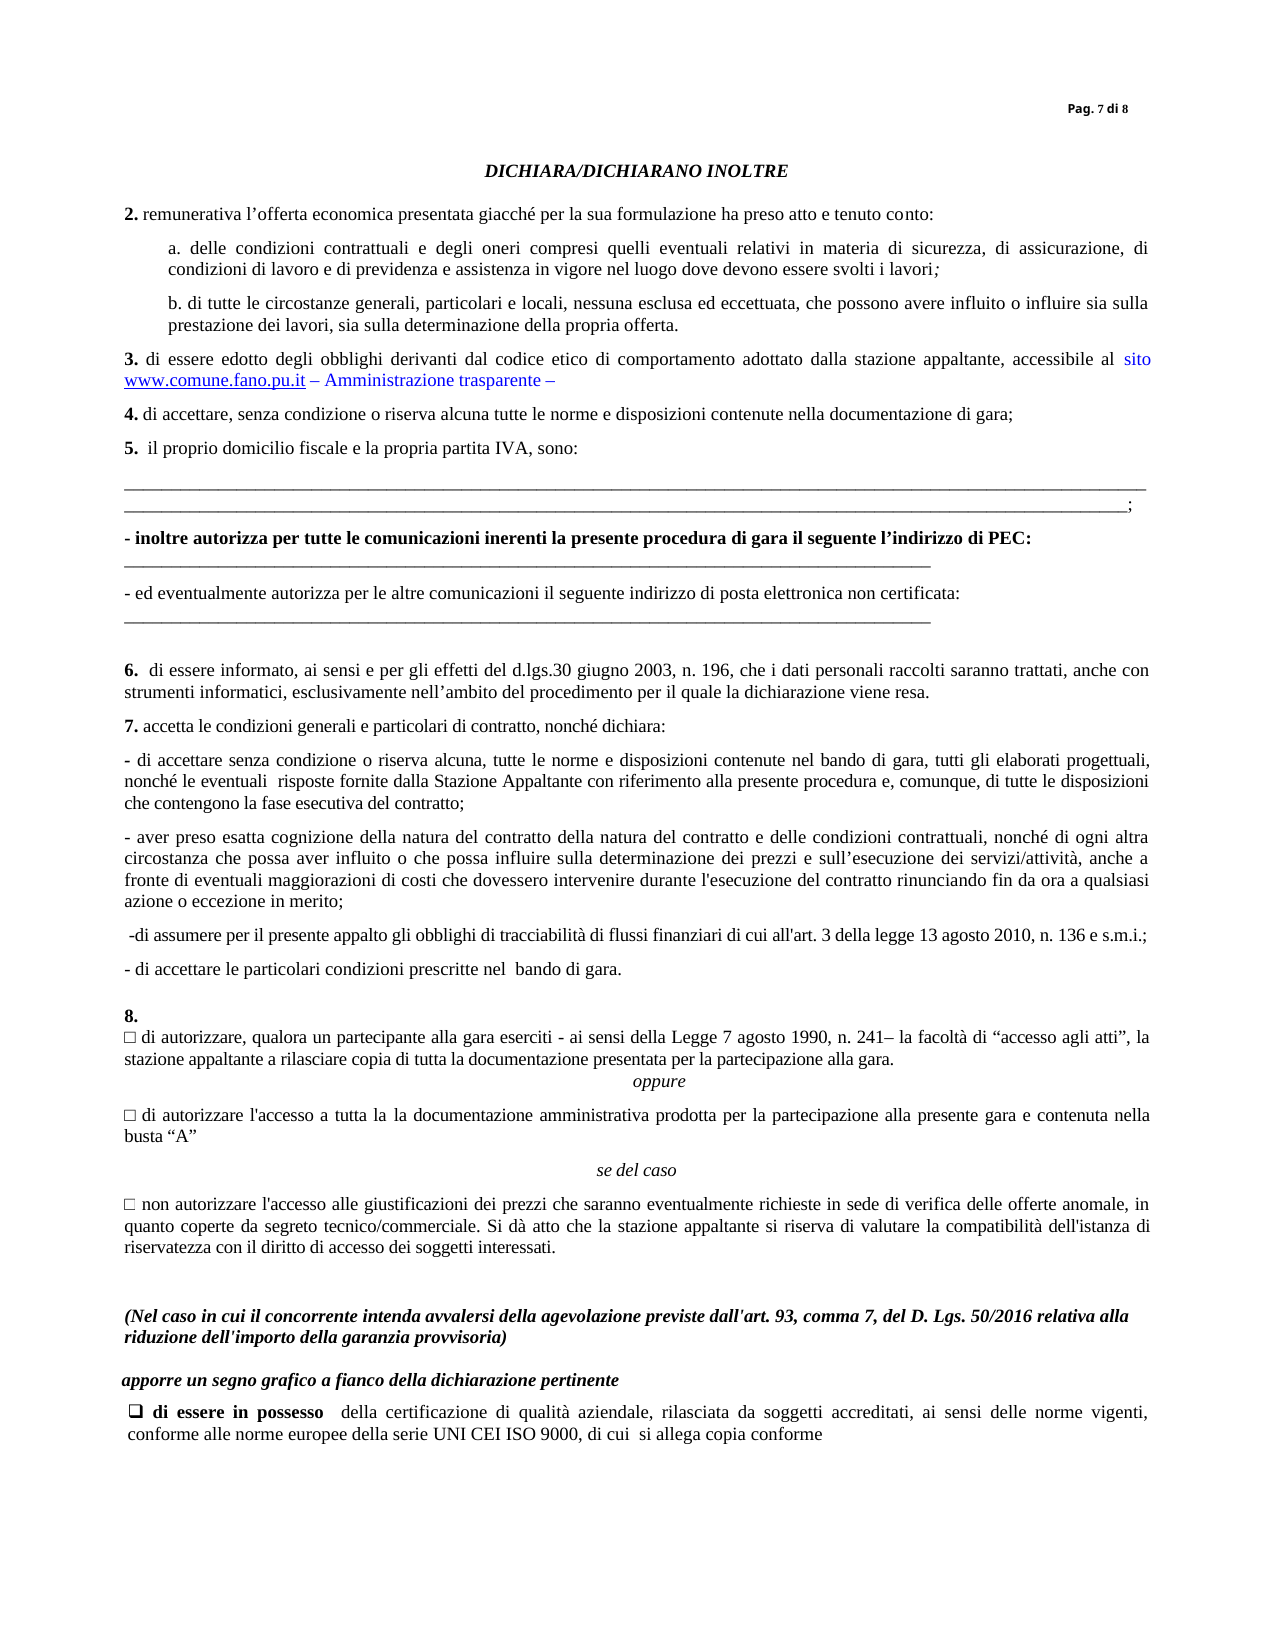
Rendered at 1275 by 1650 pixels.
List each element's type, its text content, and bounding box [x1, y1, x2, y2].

text 8. [124, 1005, 1151, 1026]
text □ di autorizzare l'accesso a tutta la la documentazione amministrativa prodotta per la partecipazione alla presente gara e contenuta nella busta “A” [124, 1103, 1151, 1147]
text - di accettare le particolari condizioni prescritte nel bando di gara. [124, 958, 1151, 980]
text ________________________________________________________________________________________________________________________________________________________________________________________________________________________; [124, 471, 1151, 514]
text - di accettare senza condizione o riserva alcuna, tutte le norme e disposizioni contenute nel bando di gara, tutti gli elaborati progettuali, nonché le eventuali risposte fornite dalla Stazione Appaltante con riferimento alla presente procedura e, comunque, di tutte le disposizioni che contengono la fase esecutiva del contratto; [124, 749, 1151, 813]
text se del caso [124, 1159, 1151, 1181]
text 3. di essere edotto degli obblighi derivanti dal codice etico di comportamento adottato dalla stazione appaltante, accessibile al sito www.comune.fano.pu.it – Amministrazione trasparente – [124, 348, 1151, 391]
text apporre un segno grafico a fianco della dichiarazione pertinente [121, 1369, 1151, 1391]
text - aver preso esatta cognizione della natura del contratto della natura del contratto e delle condizioni contrattuali, nonché di ogni altra circostanza che possa aver influito o che possa influire sulla determinazione dei prezzi e sull’esecuzione dei servizi/attività, anche a fronte di eventuali maggiorazioni di costi che dovessero intervenire durante l'esecuzione del contratto rinunciando fin da ora a qualsiasi azione o eccezione in merito; [124, 826, 1151, 912]
text -di assumere per il presente appalto gli obblighi di tracciabilità di flussi finanziari di cui all'art. 3 della legge 13 agosto 2010, n. 136 e s.m.i.; [124, 924, 1151, 946]
text 6. di essere informato, ai sensi e per gli effetti del d.lgs.30 giugno 2003, n. 196, che i dati personali raccolti saranno trattati, anche con strumenti informatici, esclusivamente nell’ambito del procedimento per il quale la dichiarazione viene resa. [124, 659, 1151, 702]
list di essere in possesso della certificazione di qualità aziendale, rilasciata da soggetti accreditati, ai sensi delle norme vigenti, conforme alle norme europee della serie UNI CEI ISO 9000, di cui si allega copia conforme [127, 1401, 1151, 1444]
text □ non autorizzare l'accesso alle giustificazioni dei prezzi che saranno eventualmente richieste in sede di verifica delle offerte anomale, in quanto coperte da segreto tecnico/commerciale. Si dà atto che la stazione appaltante si riserva di valutare la compatibilità dell'istanza di riservatezza con il diritto di accesso dei soggetti interessati. [124, 1193, 1151, 1258]
text a. delle condizioni contrattuali e degli oneri compresi quelli eventuali relativi in materia di sicurezza, di assicurazione, di condizioni di lavoro e di previdenza e assistenza in vigore nel luogo dove devono essere svolti i lavori; [168, 237, 1151, 280]
list oppure [124, 1069, 1151, 1091]
text 5. il proprio domicilio fiscale e la propria partita IVA, sono: [124, 437, 1151, 459]
text 2. remunerativa l’offerta economica presentata giacché per la sua formulazione ha preso atto e tenuto conto: [124, 203, 1151, 224]
text Dichiara/dichiarano inoltre [124, 159, 1151, 181]
text - ed eventualmente autorizza per le altre comunicazioni il seguente indirizzo di posta elettronica non certificata: ______________________________________________________________________________________ [124, 582, 1151, 625]
text (Nel caso in cui il concorrente intenda avvalersi della agevolazione previste dall'art. 93, comma 7, del D. Lgs. 50/2016 relativa alla riduzione dell'importo della garanzia provvisoria) [124, 1304, 1151, 1348]
text 7. accetta le condizioni generali e particolari di contratto, nonché dichiara: [124, 715, 1151, 736]
text □ di autorizzare, qualora un partecipante alla gara eserciti - ai sensi della Legge 7 agosto 1990, n. 241– la facoltà di “accesso agli atti”, la stazione appaltante a rilasciare copia di tutta la documentazione presentata per la partecipazione alla gara. [124, 1026, 1151, 1069]
text 4. di accettare, senza condizione o riserva alcuna tutte le norme e disposizioni contenute nella documentazione di gara; [124, 403, 1151, 425]
text b. di tutte le circostanze generali, particolari e locali, nessuna esclusa ed eccettuata, che possono avere influito o influire sia sulla prestazione dei lavori, sia sulla determinazione della propria offerta. [168, 292, 1151, 335]
text - inoltre autorizza per tutte le comunicazioni inerenti la presente procedura di gara il seguente l’indirizzo di PEC: ______________________________________________________________________________________ [124, 527, 1151, 570]
